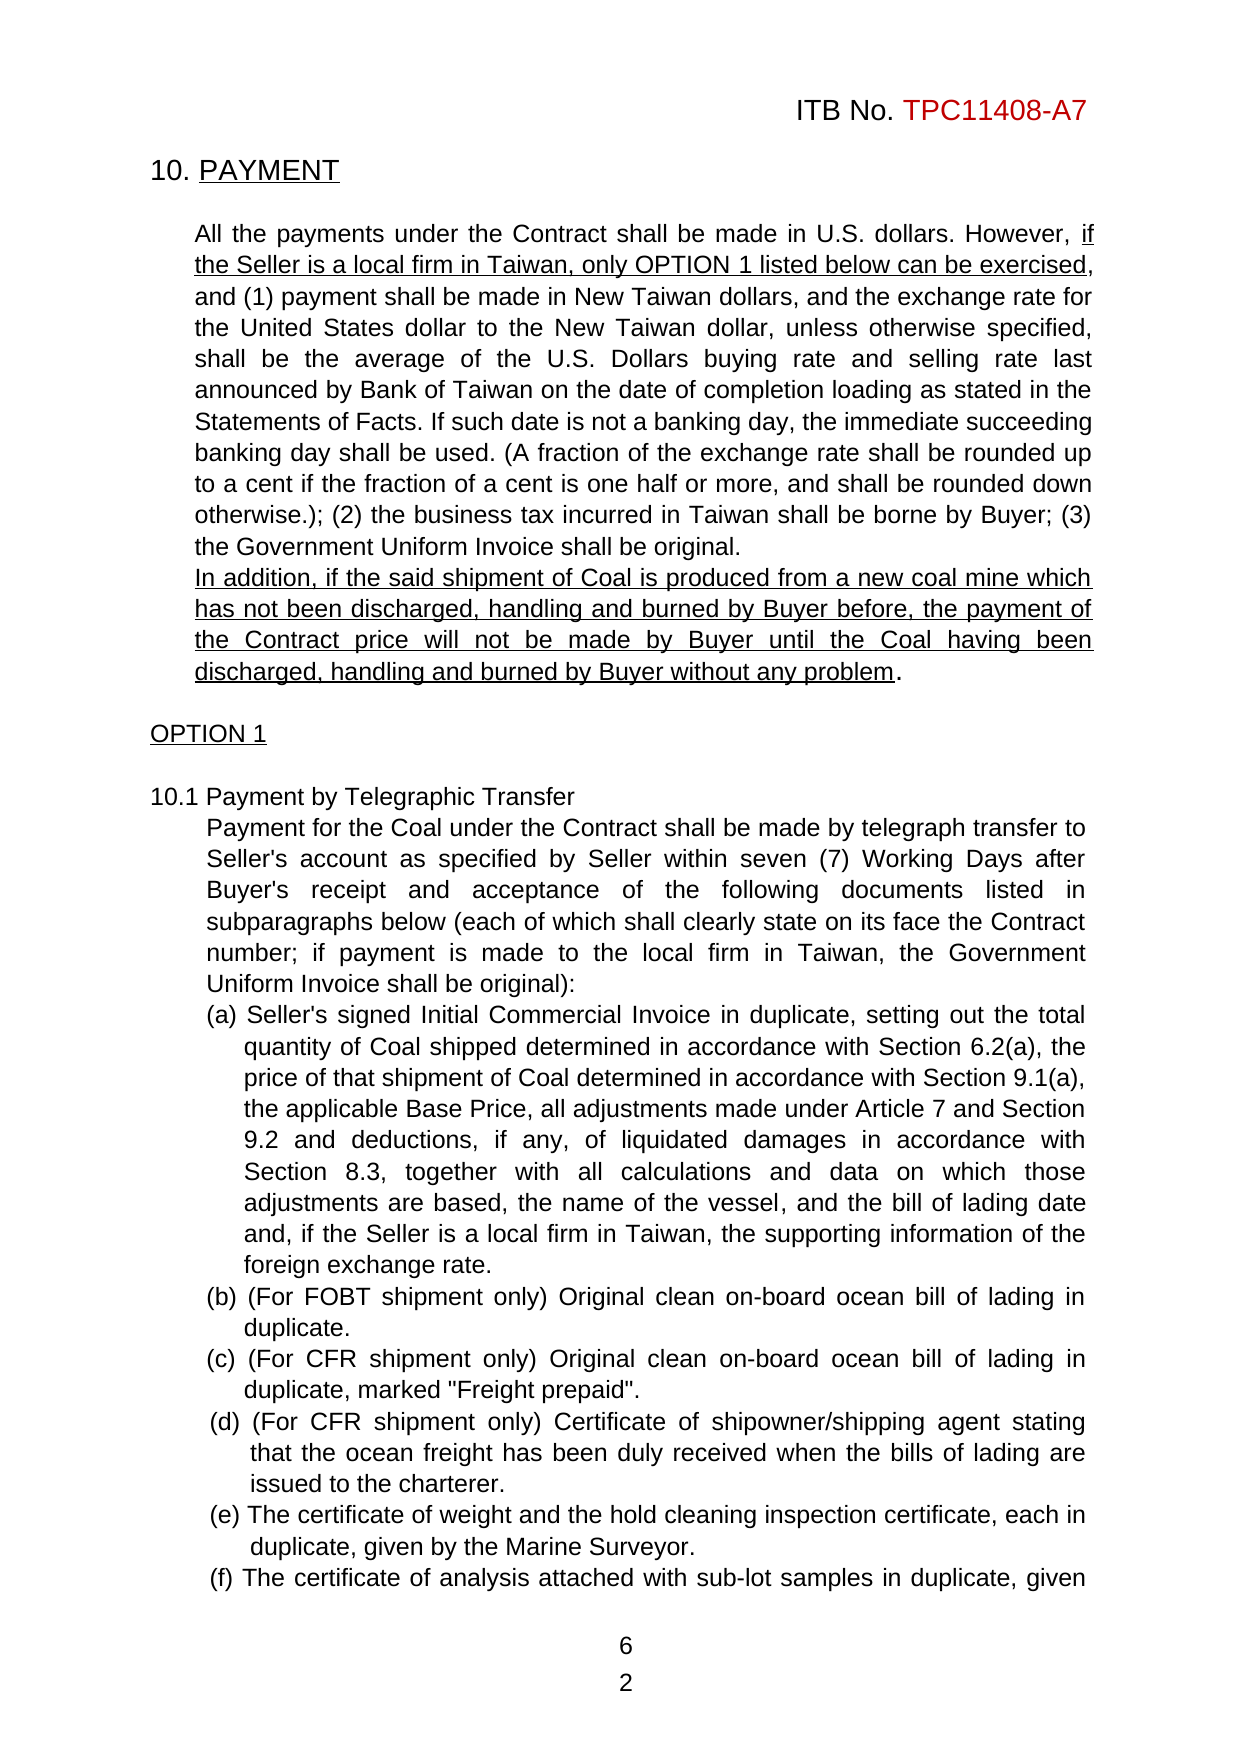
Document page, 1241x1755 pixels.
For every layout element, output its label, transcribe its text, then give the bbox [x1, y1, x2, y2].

text In addition, if the said shipment of Coal is produced from a new coal mine which has not been discharged, handling and burned by Buyer before, the payment of the Contract price will not be made by Buyer until the Coal having been [194, 561, 1094, 650]
text (a) Seller's signed Initial Commercial Invoice in duplicate, setting out the total quantity of Coal shipped determined in accordance with Section 6.2(a), the price of that shipment of Coal determined in accordance with Section 9.1(a), the applicable Base Price, all adjustments made under Article 7 and Section 9.2 and deductions, if any, of liquidated damages in accordance with Section 8.3, together with all calculations and data on which those adjustments are based, the name of the vessel, and the bill of lading date and, if the Seller is a local firm in Taiwan, the supporting information of the foreign exchange rate. [206, 999, 1087, 1280]
text (c) (For CFR shipment only) Original clean on-board ocean bill of lading in duplicate, marked "Freight prepaid". [206, 1342, 1087, 1405]
text (f) The certificate of analysis attached with sub-lot samples in duplicate, given [209, 1561, 1087, 1592]
text discharged, handling and burned by Buyer without any problem. [194, 651, 1094, 686]
text All the payments under the Contract shall be made in U.S. dollars. However, if the Seller is a local firm in Taiwan, only OPTION 1 listed below can be exercised, and (1) payment shall be made in New Taiwan dollars, and the exchange rate for the United States dollar to the New Taiwan dollar, unless otherwise specified, shall be the average of the U.S. Dollars buying rate and selling rate last announced by Bank of Taiwan on the date of completion loading as stated in the Statements of Facts. If such date is not a banking day, the immediate succeeding banking day shall be used. (A fraction of the exchange rate shall be rounded up to a cent if the fraction of a cent is one half or more, and shall be rounded down otherwise.); (2) the business tax incurred in Taiwan shall be borne by Buyer; (3) the Government Uniform Invoice shall be original. [194, 217, 1094, 561]
text OPTION 1 [150, 717, 1087, 749]
text (b) (For FOBT shipment only) Original clean on-board ocean bill of lading in duplicate. [206, 1280, 1087, 1342]
text 10. PAYMENT [150, 155, 1192, 186]
text (e) The certificate of weight and the hold cleaning inspection certificate, each in duplicate, given by the Marine Surveyor. [209, 1499, 1087, 1561]
text 10.1 Payment by Telegraphic Transfer [150, 780, 1087, 811]
text Payment for the Coal under the Contract shall be made by telegraph transfer to Seller's account as specified by Seller within seven (7) Working Days after Buyer's receipt and acceptance of the following documents listed in subparagraphs below (each of which shall clearly state on its face the Contract number; if payment is made to the local firm in Taiwan, the Government Uniform Invoice shall be original): [206, 811, 1087, 999]
text (d) (For CFR shipment only) Certificate of shipowner/shipping agent stating that the ocean freight has been duly received when the bills of lading are issued to the charterer. [209, 1405, 1087, 1499]
